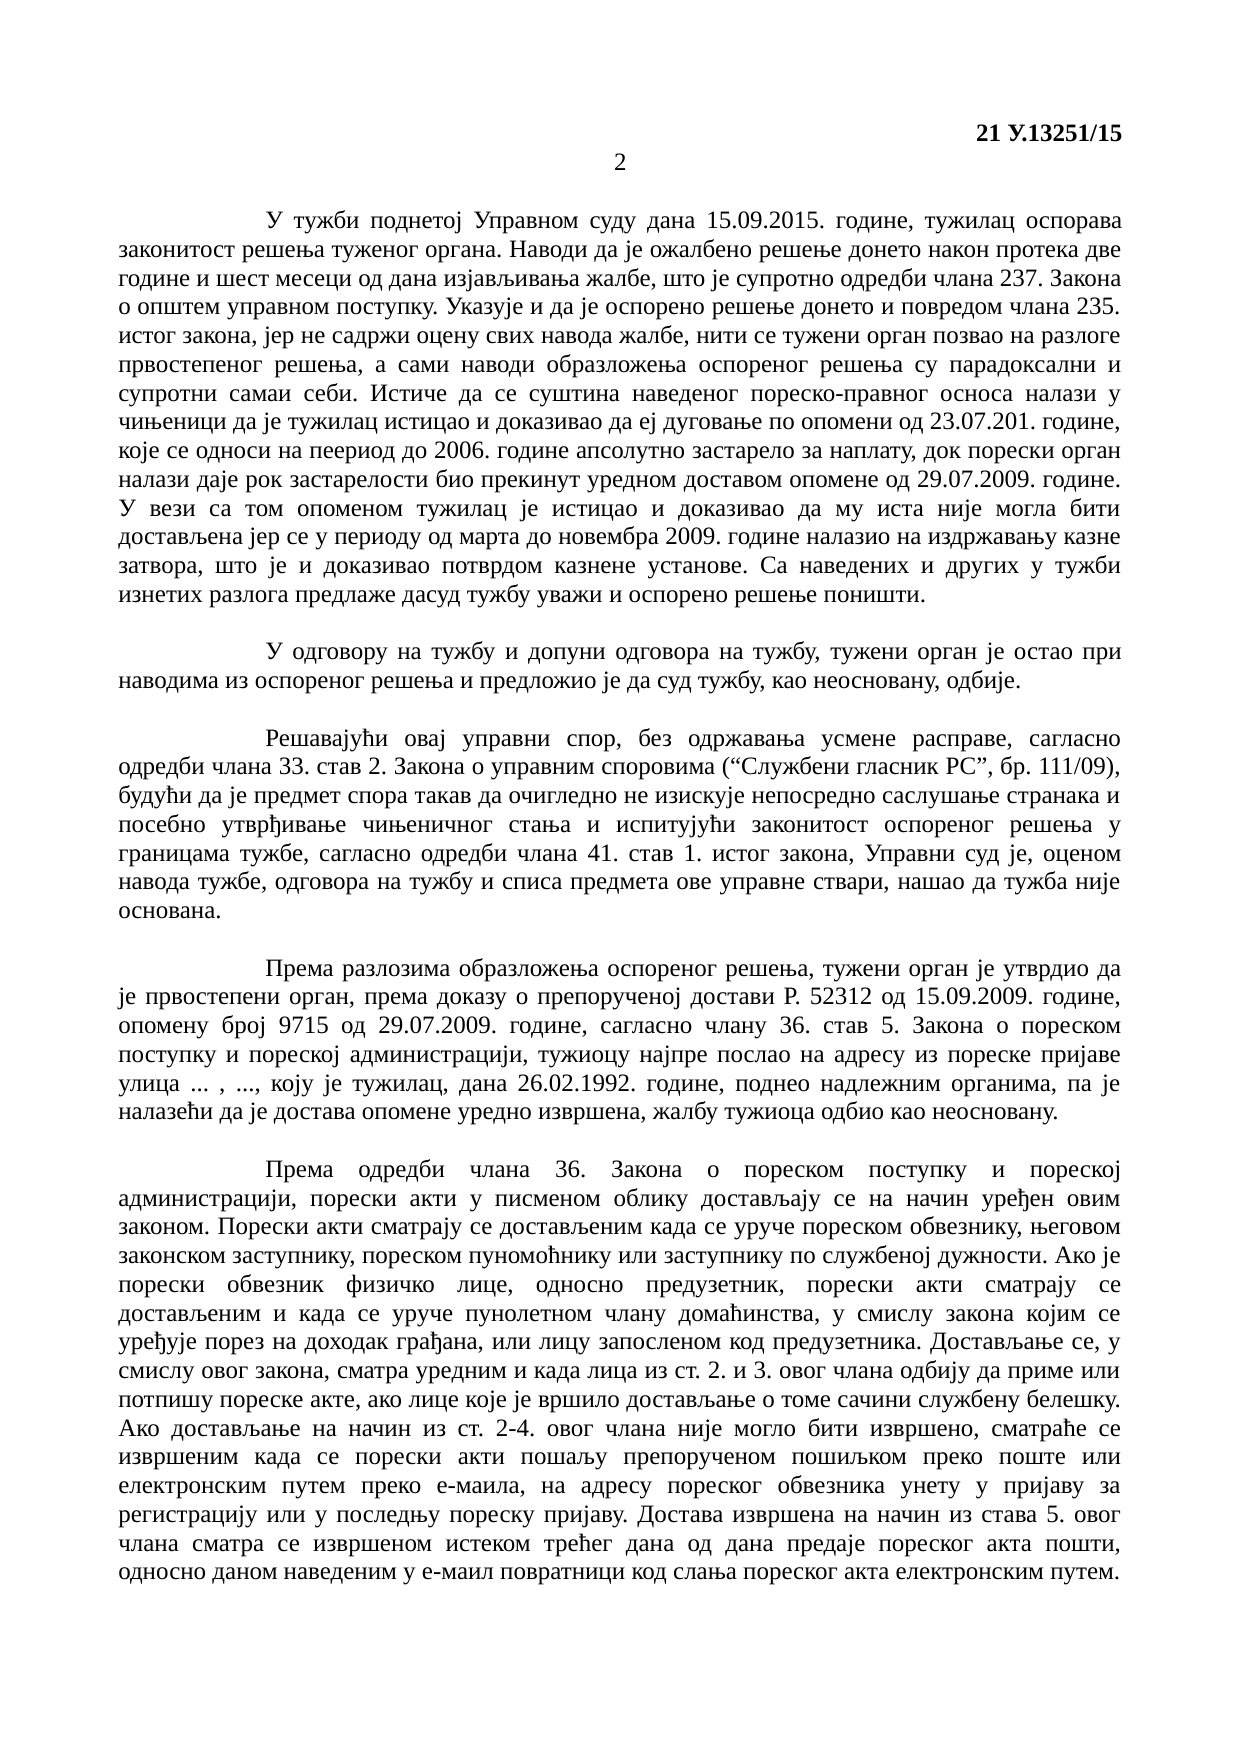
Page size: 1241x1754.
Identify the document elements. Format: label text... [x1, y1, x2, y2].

text У тужби поднетој Управном суду дана 15.09.2015. године, тужилац оспорава законитост решења туженог органа. Наводи да је ожалбено решење донето након протека две године и шест месеци од дана изјављивања жалбе, што је супротно одредби члана 237. Закона о општем управном поступку. Указује и да је оспорено решење донето и повредом члана 235. истог закона, јер не садржи оцену свих навода жалбе, нити се тужени орган позвао на разлоге првостепеног решења, а сами наводи образложења оспореног решења су парадоксални и супротни самаи себи. Истиче да се суштина наведеног пореско-правног осноса налази у чињеници да је тужилац истицао и доказивао да еј дуговање по опомени од 23.07.201. године, које се односи на пеериод до 2006. године апсолутно застарело за наплату, док порески орган налази даје рок застарелости био прекинут уредном доставом опомене од 29.07.2009. године. У вези са том опоменом тужилац је истицао и доказивао да му иста није могла бити достављена јер се у периоду од марта до новембра 2009. године налазио на издржавању казне затвора, што је и доказивао потврдом казнене установе. Са наведених и других у тужби изнетих разлога предлаже дасуд тужбу уважи и оспорено решење поништи. [118, 205, 1122, 608]
text У одговору на тужбу и допуни одговора на тужбу, тужени орган је остао при наводима из оспореног решења и предложио је да суд тужбу, као неосновану, одбије. [118, 636, 1122, 694]
text Према разлозима образложења оспореног решења, тужени орган је утврдио да је првостепени орган, према доказу о препорученој достави Р. 52312 од 15.09.2009. године, опомену број 9715 од 29.07.2009. године, сагласно члану 36. став 5. Закона о пореском поступку и пореској администрацији, тужиоцу најпре послао на адресу из пореске пријаве улица ... , ..., коју је тужилац, дана 26.02.1992. године, поднео надлежним органима, па је налазећи да је достава опомене уредно извршена, жалбу тужиоца одбио као неосновану. [118, 953, 1122, 1125]
text Према одредби члана 36. Закона о пореском поступку и пореској администрацији, порески акти у писменом облику достављају се на начин уређен овим законом. Порески акти сматрају се достављеним када се уруче пореском обвезнику, његовом законском заступнику, пореском пуномоћнику или заступнику по службеној дужности. Ако је порески обвезник физичко лице, односно предузетник, порески акти сматрају се достављеним и када се уруче пунолетном члану домаћинства, у смислу закона којим се уређује порез на доходак грађана, или лицу запосленом код предузетника. Достављање се, у смислу овог закона, сматра уредним и када лица из ст. 2. и 3. овог члана одбију да приме или потпишу пореске акте, ако лице које је вршило достављање о томе сачини службену белешку. Ако достављање на начин из ст. 2-4. овог члана није могло бити извршено, сматраће се извршеним када се порески акти пошаљу препорученом пошиљком преко поште или електронским путем преко е-маила, на адресу пореског обвезника унету у пријаву за регистрацију или у последњу пореску пријаву. Достава извршена на начин из става 5. овог члана сматра се извршеном истеком трећег дана од дана предаје пореског акта пошти, односно даном наведеним у е-маил повратници код слања пореског акта електронским путем. [118, 1154, 1122, 1585]
text Решавајући овај управни спор, без одржавања усмене расправе, сагласно одредби члана 33. став 2. Закона о управним споровима (“Службени гласник РС”, бр. 111/09), будући да је предмет спора такав да очигледно не изискује непосредно саслушање странака и посебно утврђивање чињеничног стања и испитујући законитост оспореног решења у границама тужбе, сагласно одредби члана 41. став 1. истог закона, Управни суд је, оценом навода тужбе, одговора на тужбу и списа предмета ове управне ствари, нашао да тужба није основана. [118, 723, 1122, 924]
